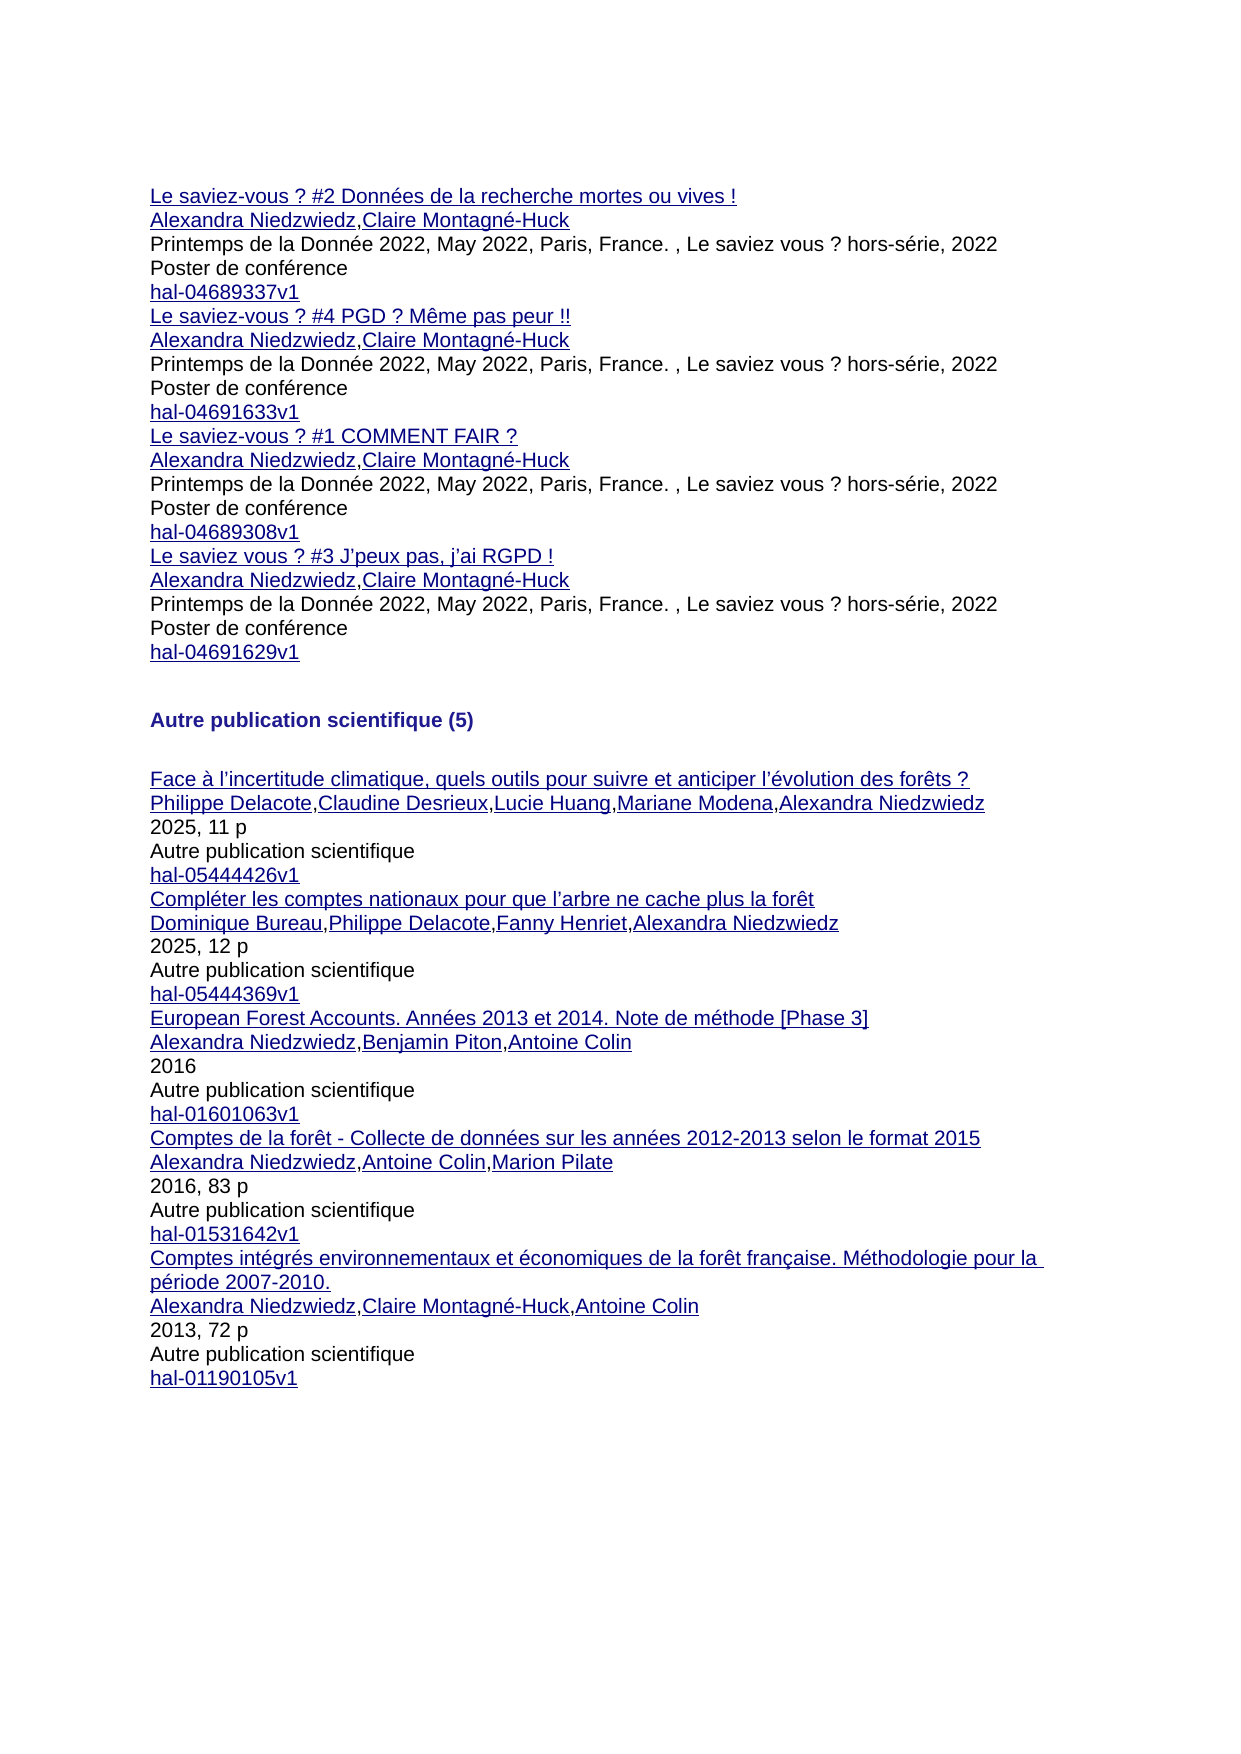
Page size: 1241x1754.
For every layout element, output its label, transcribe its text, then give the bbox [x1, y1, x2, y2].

table_cell Le saviez-vous ? #1 COMMENT FAIR ? Alexandra Niedzwiedz,Claire Montagné-Huck Printemps de la Donnée 2022, May 2022, Paris, France. , Le saviez vous ? hors-série, 2022 Poster de conférence hal-04689308v1 [150, 424, 1090, 544]
subtitle Autre publication scientifique (5) [150, 708, 1090, 732]
table_cell European Forest Accounts. Années 2013 et 2014. Note de méthode [Phase 3] Alexandra Niedzwiedz,Benjamin Piton,Antoine Colin 2016 Autre publication scientifique hal-01601063v1 [150, 1006, 1090, 1126]
table_header Face à l’incertitude climatique, quels outils pour suivre et anticiper l’évolution des forêts ? Philippe Delacote,Claudine Desrieux,Lucie Huang,Mariane Modena,Alexandra Niedzwiedz 2025, 11 p Autre publication scientifique hal-05444426v1 [150, 767, 1090, 886]
table_cell Le saviez-vous ? #4 PGD ? Même pas peur !! Alexandra Niedzwiedz,Claire Montagné-Huck Printemps de la Donnée 2022, May 2022, Paris, France. , Le saviez vous ? hors-série, 2022 Poster de conférence hal-04691633v1 [150, 304, 1090, 424]
table_cell Compléter les comptes nationaux pour que l’arbre ne cache plus la forêt Dominique Bureau,Philippe Delacote,Fanny Henriet,Alexandra Niedzwiedz 2025, 12 p Autre publication scientifique hal-05444369v1 [150, 886, 1090, 1006]
table_cell Comptes intégrés environnementaux et économiques de la forêt française. Méthodologie pour la période 2007-2010. Alexandra Niedzwiedz,Claire Montagné-Huck,Antoine Colin 2013, 72 p Autre publication scientifique hal-01190105v1 [150, 1246, 1090, 1389]
table_header Le saviez-vous ? #2 Données de la recherche mortes ou vives ! Alexandra Niedzwiedz,Claire Montagné-Huck Printemps de la Donnée 2022, May 2022, Paris, France. , Le saviez vous ? hors-série, 2022 Poster de conférence hal-04689337v1 [150, 184, 1090, 304]
table_cell Comptes de la forêt - Collecte de données sur les années 2012-2013 selon le format 2015 Alexandra Niedzwiedz,Antoine Colin,Marion Pilate 2016, 83 p Autre publication scientifique hal-01531642v1 [150, 1126, 1090, 1246]
table_cell Le saviez vous ? #3 J’peux pas, j’ai RGPD ! Alexandra Niedzwiedz,Claire Montagné-Huck Printemps de la Donnée 2022, May 2022, Paris, France. , Le saviez vous ? hors-série, 2022 Poster de conférence hal-04691629v1 [150, 544, 1090, 663]
